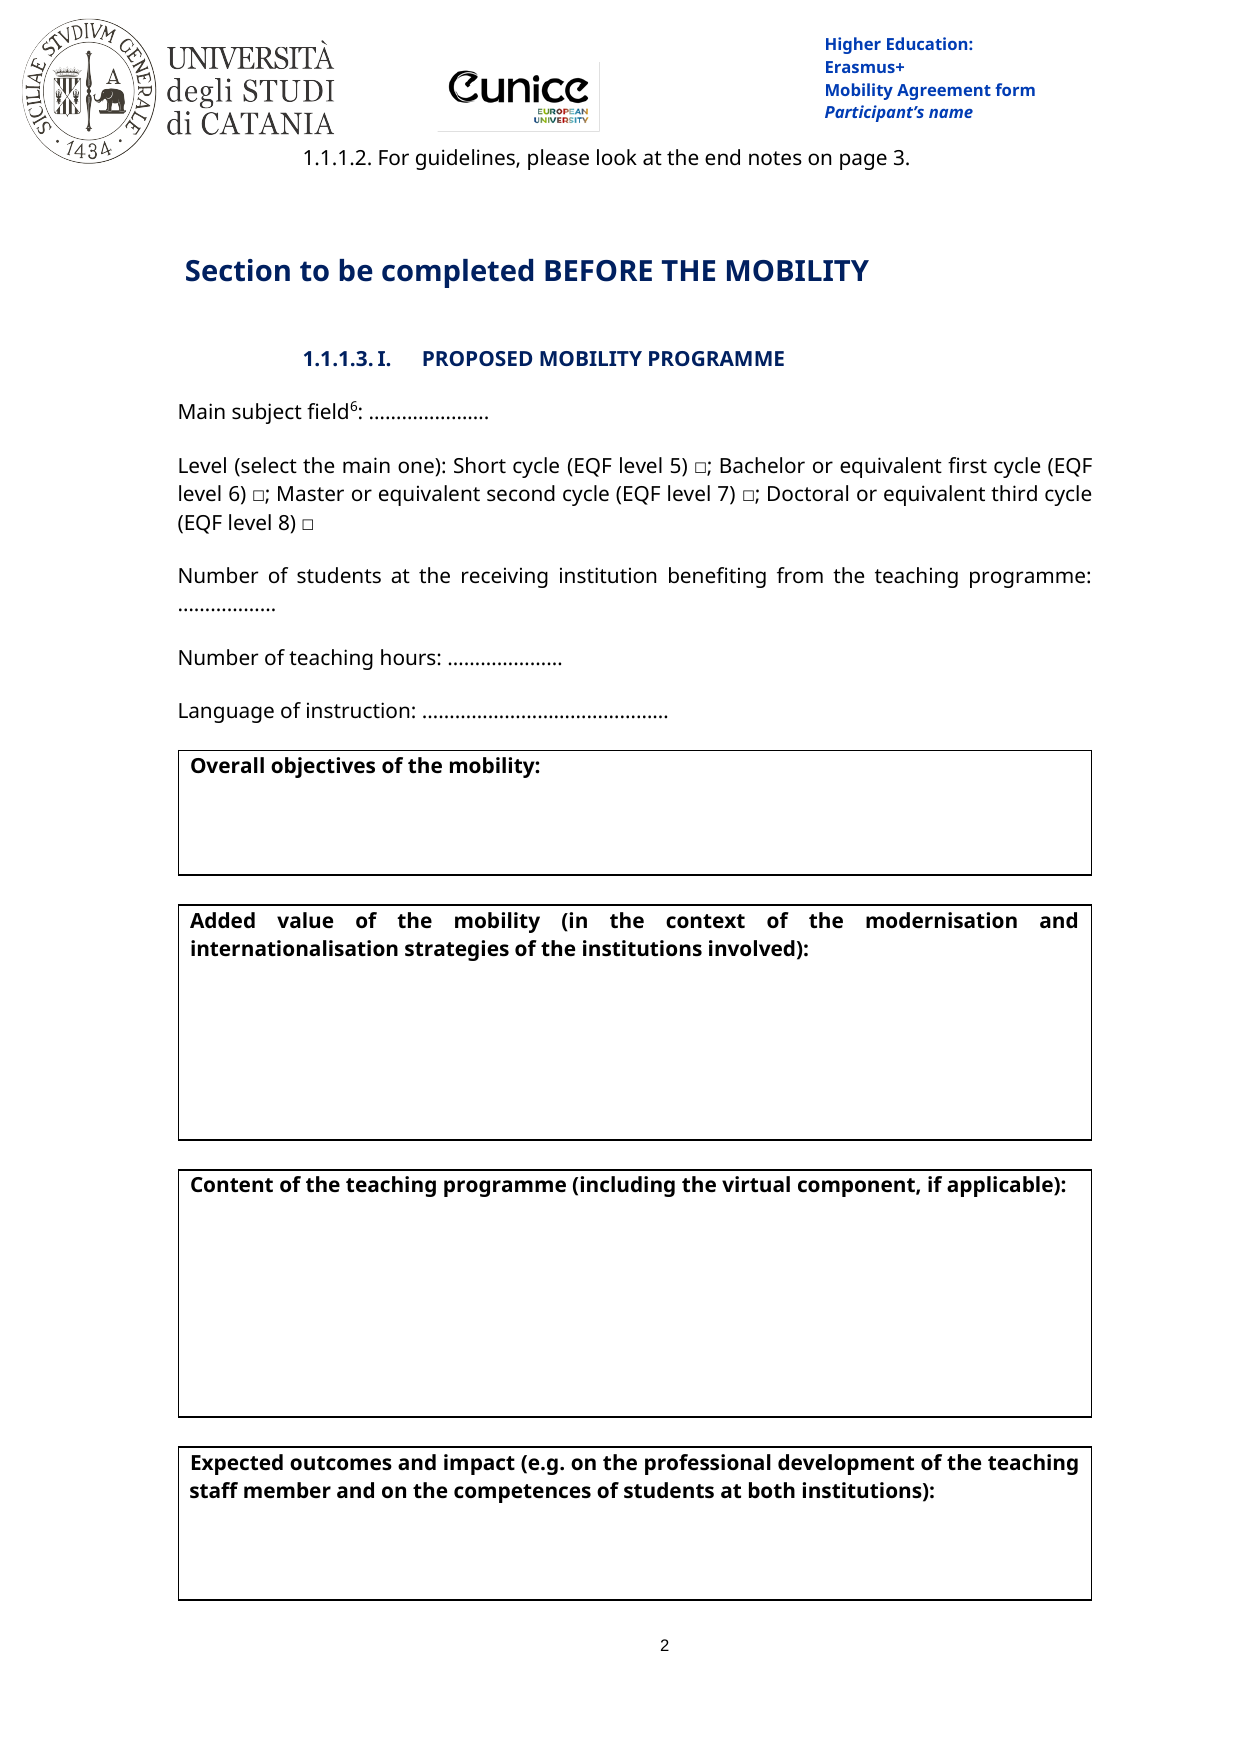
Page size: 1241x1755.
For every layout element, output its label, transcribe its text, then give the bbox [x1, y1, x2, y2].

table_header Content of the teaching programme (including the virtual component, if applicable): [179, 1171, 1091, 1416]
table_header Overall objectives of the mobility: [179, 751, 1091, 874]
table_header Expected outcomes and impact (e.g. on the professional development of the teaching staff member and on the competences of students at both institutions): [179, 1448, 1091, 1599]
text Level (select the main one): Short cycle (EQF level 5) ☐; Bachelor or equivalent first cycle (EQF level 6) ☐; Master or equivalent second cycle (EQF level 7) ☐; Doctoral or equivalent third cycle (EQF level 8) ☐ [177, 451, 1093, 536]
text Number of students at the receiving institution benefiting from the teaching programme: ……………… [177, 561, 1093, 618]
text Main subject field: …………………. [177, 397, 1093, 426]
subtitle I. PROPOSED MOBILITY PROGRAMME [302, 344, 1093, 372]
table_header Added value of the mobility (in the context of the modernisation and internationalisation strategies of the institutions involved): [179, 906, 1091, 1139]
text Number of teaching hours: ………………… [177, 643, 1093, 671]
text Section to be completed BEFORE THE MOBILITY [177, 251, 1196, 290]
text Language of instruction: ……………………………………… [177, 696, 1093, 725]
subtitle For guidelines, please look at the end notes on page 3. [302, 143, 1093, 172]
